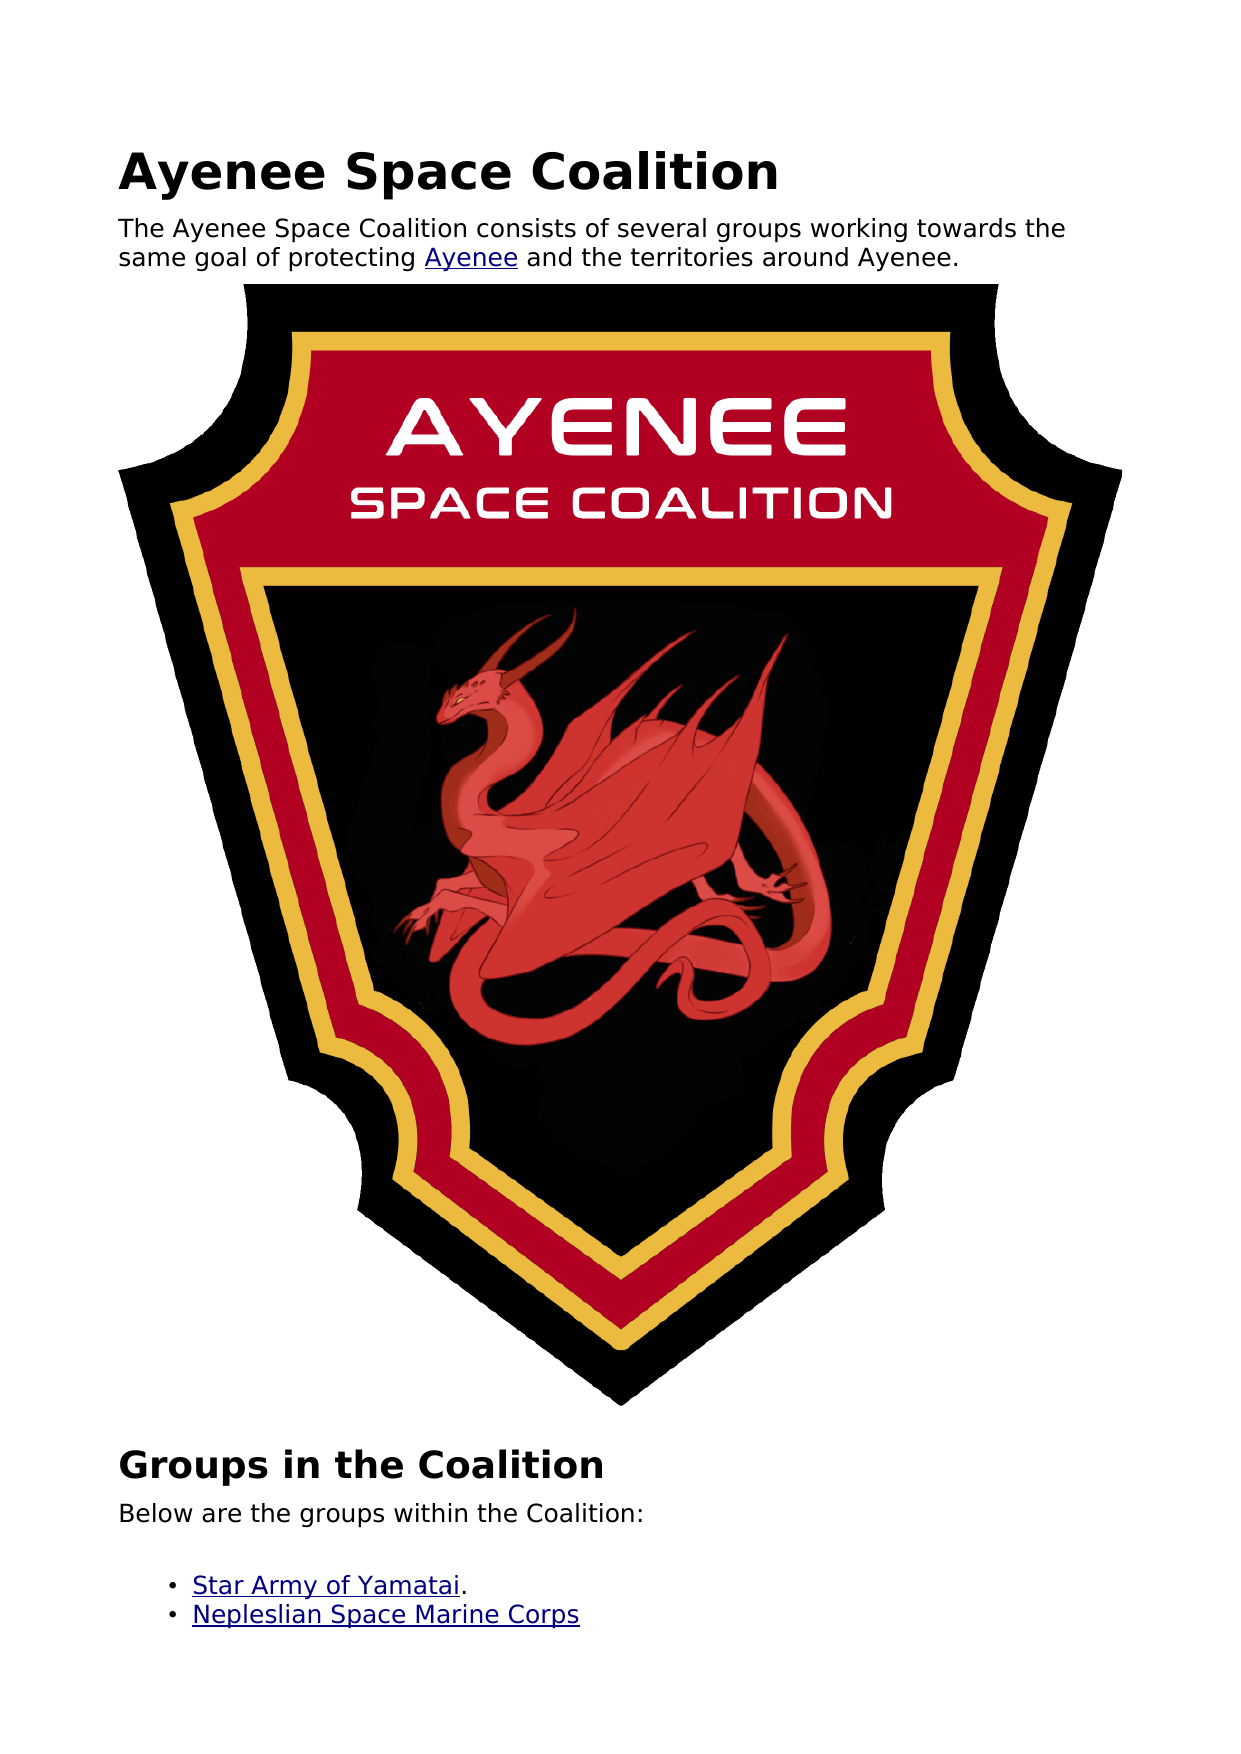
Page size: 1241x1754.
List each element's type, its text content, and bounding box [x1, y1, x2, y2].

text The Ayenee Space Coalition consists of several groups working towards the same goal of protecting Ayenee and the territories around Ayenee. [118, 214, 1122, 272]
subtitle Groups in the Coalition [118, 1443, 1122, 1487]
list Nepleslian Space Marine Corps [177, 1600, 1122, 1629]
picture [118, 284, 1123, 1406]
text Below are the groups within the Coalition: [118, 1500, 1122, 1529]
list Star Army of Yamatai. [177, 1571, 1122, 1600]
subtitle Ayenee Space Coalition [118, 143, 1122, 201]
